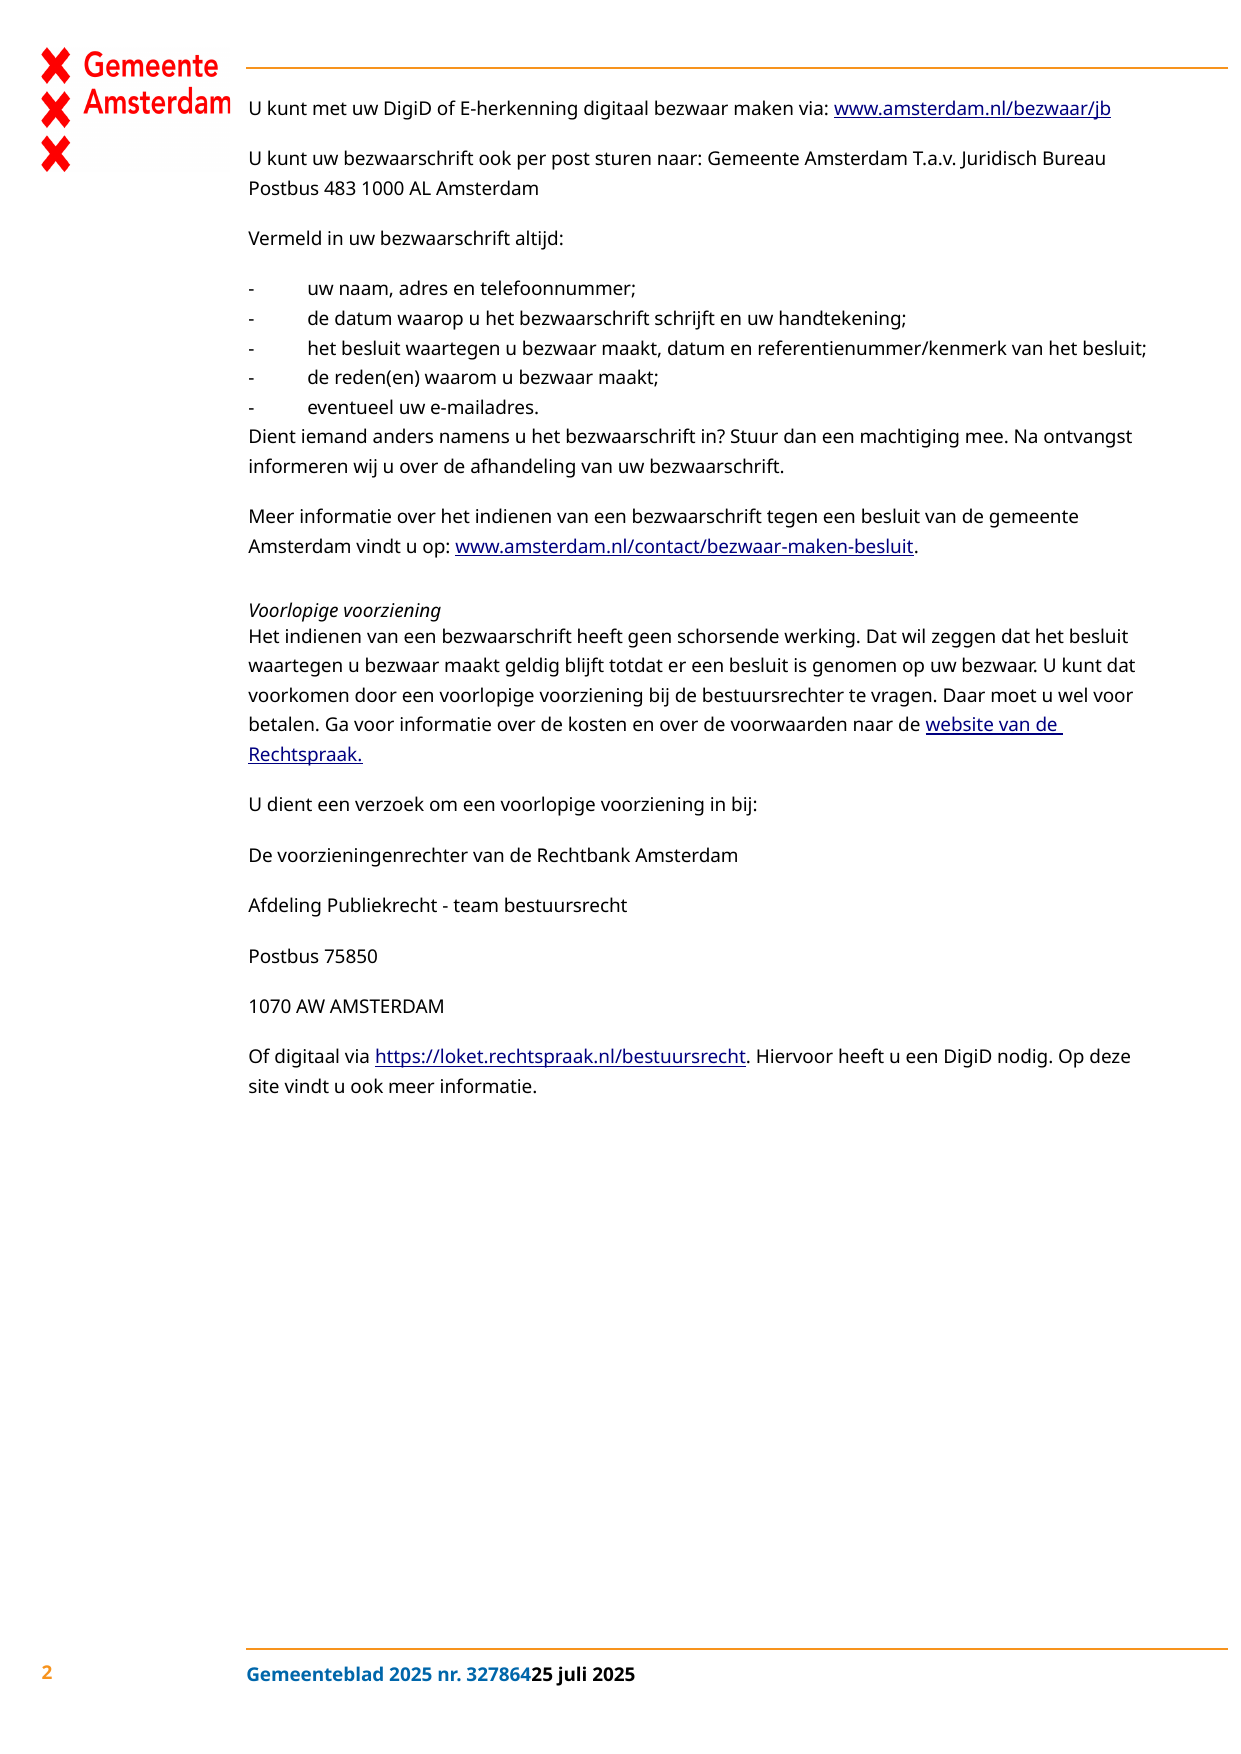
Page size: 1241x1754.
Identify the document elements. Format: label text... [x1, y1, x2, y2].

picture [41, 47, 231, 172]
text Meer informatie over het indienen van een bezwaarschrift tegen een besluit van de gemeente Amsterdam vindt u op: www.amsterdam.nl/contact/bezwaar-maken-besluit. [248, 503, 1152, 559]
text Afdeling Publiekrecht - team bestuursrecht [248, 892, 1152, 918]
list de datum waarop u het bezwaarschrift schrijft en uw handtekening; [248, 305, 1152, 331]
text 1070 AW AMSTERDAM [248, 993, 1152, 1019]
list eventueel uw e-mailadres. [248, 394, 1152, 420]
list het besluit waartegen u bezwaar maakt, datum en referentienummer/kenmerk van het besluit; [248, 335, 1152, 361]
text U kunt met uw DigiD of E-herkenning digitaal bezwaar maken via: www.amsterdam.nl/bezwaar/jb [248, 95, 1152, 121]
list de reden(en) waarom u bezwaar maakt; [248, 364, 1152, 390]
text Dient iemand anders namens u het bezwaarschrift in? Stuur dan een machtiging mee. Na ontvangst informeren wij u over de afhandeling van uw bezwaarschrift. [248, 423, 1152, 479]
text Het indienen van een bezwaarschrift heeft geen schorsende werking. Dat wil zeggen dat het besluit waartegen u bezwaar maakt geldig blijft totdat er een besluit is genomen op uw bezwaar. U kunt dat voorkomen door een voorlopige voorziening bij de bestuursrechter te vragen. Daar moet u wel voor betalen. Ga voor informatie over de kosten en over de voorwaarden naar de website van de Rechtspraak. [248, 623, 1152, 767]
text Of digitaal via https://loket.rechtspraak.nl/bestuursrecht. Hiervoor heeft u een DigiD nodig. Op deze site vindt u ook meer informatie. [248, 1044, 1152, 1099]
text U kunt uw bezwaarschrift ook per post sturen naar: Gemeente Amsterdam T.a.v. Juridisch Bureau Postbus 483 1000 AL Amsterdam [248, 145, 1152, 201]
list uw naam, adres en telefoonnummer; [248, 276, 1152, 301]
text Vermeld in uw bezwaarschrift altijd: [248, 225, 1152, 251]
text U dient een verzoek om een voorlopige voorziening in bij: [248, 792, 1152, 817]
text Postbus 75850 [248, 943, 1152, 968]
text De voorzieningenrechter van de Rechtbank Amsterdam [248, 842, 1152, 868]
text Voorlopige voorziening [248, 597, 1152, 623]
